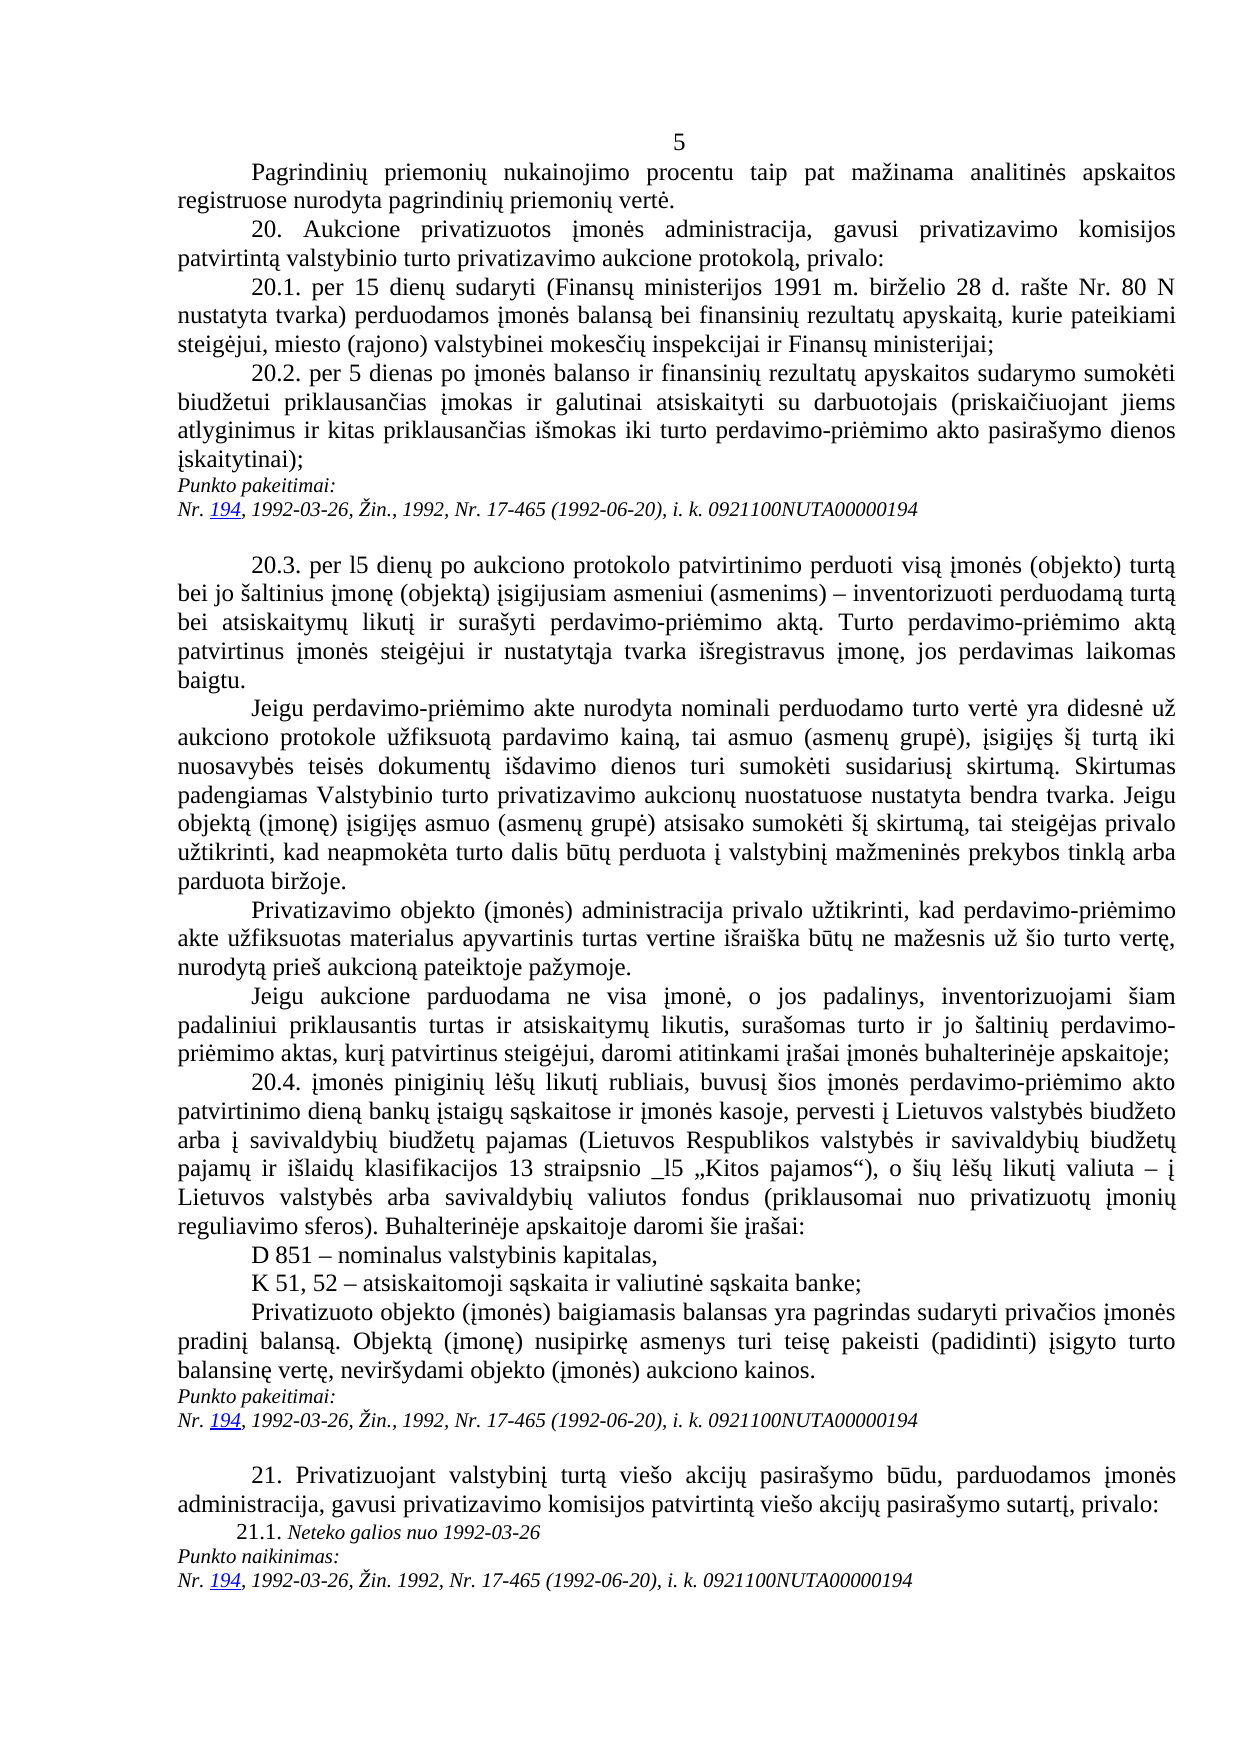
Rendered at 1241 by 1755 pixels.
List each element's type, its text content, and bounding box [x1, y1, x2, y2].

text Punkto pakeitimai: [177, 473, 1181, 497]
text Privatizuoto objekto (įmonės) baigiamasis balansas yra pagrindas sudaryti privačios įmonės pradinį balansą. Objektą (įmonę) nusipirkę asmenys turi teisę pakeisti (padidinti) įsigyto turto balansinę vertę, neviršydami objekto (įmonės) aukciono kainos. [177, 1297, 1177, 1383]
text K 51, 52 – atsiskaitomoji sąskaita ir valiutinė sąskaita banke; [177, 1268, 1177, 1297]
text Pagrindinių priemonių nukainojimo procentu taip pat mažinama analitinės apskaitos registruose nurodyta pagrindinių priemonių vertė. [177, 157, 1177, 214]
text Punkto pakeitimai: [177, 1383, 1181, 1408]
text 20.4. įmonės piniginių lėšų likutį rubliais, buvusį šios įmonės perdavimo-priėmimo akto patvirtinimo dieną bankų įstaigų sąskaitose ir įmonės kasoje, pervesti į Lietuvos valstybės biudžeto arba į savivaldybių biudžetų pajamas (Lietuvos Respublikos valstybės ir savivaldybių biudžetų pajamų ir išlaidų klasifikacijos 13 straipsnio _l5 „Kitos pajamos“), o šių lėšų likutį valiuta – į Lietuvos valstybės arba savivaldybių valiutos fondus (priklausomai nuo privatizuotų įmonių reguliavimo sferos). Buhalterinėje apskaitoje daromi šie įrašai: [177, 1067, 1177, 1240]
text Privatizavimo objekto (įmonės) administracija privalo užtikrinti, kad perdavimo-priėmimo akte užfiksuotas materialus apyvartinis turtas vertine išraiška būtų ne mažesnis už šio turto vertę, nurodytą prieš aukcioną pateiktoje pažymoje. [177, 895, 1177, 981]
text 20.2. per 5 dienas po įmonės balanso ir finansinių rezultatų apyskaitos sudarymo sumokėti biudžetui priklausančias įmokas ir galutinai atsiskaityti su darbuotojais (priskaičiuojant jiems atlyginimus ir kitas priklausančias išmokas iki turto perdavimo-priėmimo akto pasirašymo dienos įskaitytinai); [177, 358, 1177, 473]
text Jeigu perdavimo-priėmimo akte nurodyta nominali perduodamo turto vertė yra didesnė už aukciono protokole užfiksuotą pardavimo kainą, tai asmuo (asmenų grupė), įsigijęs šį turtą iki nuosavybės teisės dokumentų išdavimo dienos turi sumokėti susidariusį skirtumą. Skirtumas padengiamas Valstybinio turto privatizavimo aukcionų nuostatuose nustatyta bendra tvarka. Jeigu objektą (įmonę) įsigijęs asmuo (asmenų grupė) atsisako sumokėti šį skirtumą, tai steigėjas privalo užtikrinti, kad neapmokėta turto dalis būtų perduota į valstybinį mažmeninės prekybos tinklą arba parduota biržoje. [177, 693, 1177, 895]
text Nr. 194, 1992-03-26, Žin., 1992, Nr. 17-465 (1992-06-20), i. k. 0921100NUTA00000194 [177, 1408, 1181, 1432]
text 20.1. per 15 dienų sudaryti (Finansų ministerijos 1991 m. birželio 28 d. rašte Nr. 80 N nustatyta tvarka) perduodamos įmonės balansą bei finansinių rezultatų apyskaitą, kurie pateikiami steigėjui, miesto (rajono) valstybinei mokesčių inspekcijai ir Finansų ministerijai; [177, 272, 1177, 358]
text D 851 – nominalus valstybinis kapitalas, [177, 1240, 1177, 1268]
text 20.3. per l5 dienų po aukciono protokolo patvirtinimo perduoti visą įmonės (objekto) turtą bei jo šaltinius įmonę (objektą) įsigijusiam asmeniui (asmenims) – inventorizuoti perduodamą turtą bei atsiskaitymų likutį ir surašyti perdavimo-priėmimo aktą. Turto perdavimo-priėmimo aktą patvirtinus įmonės steigėjui ir nustatytąja tvarka išregistravus įmonę, jos perdavimas laikomas baigtu. [177, 550, 1177, 693]
text 21.1. Neteko galios nuo 1992-03-26 [177, 1518, 1181, 1544]
text Jeigu aukcione parduodama ne visa įmonė, o jos padalinys, inventorizuojami šiam padaliniui priklausantis turtas ir atsiskaitymų likutis, surašomas turto ir jo šaltinių perdavimo- priėmimo aktas, kurį patvirtinus steigėjui, daromi atitinkami įrašai įmonės buhalterinėje apskaitoje; [177, 981, 1177, 1067]
text Punkto naikinimas: [177, 1544, 1181, 1568]
text Nr. 194, 1992-03-26, Žin. 1992, Nr. 17-465 (1992-06-20), i. k. 0921100NUTA00000194 [177, 1568, 1181, 1592]
text Nr. 194, 1992-03-26, Žin., 1992, Nr. 17-465 (1992-06-20), i. k. 0921100NUTA00000194 [177, 497, 1181, 521]
text 20. Aukcione privatizuotos įmonės administracija, gavusi privatizavimo komisijos patvirtintą valstybinio turto privatizavimo aukcione protokolą, privalo: [177, 214, 1177, 272]
text 21. Privatizuojant valstybinį turtą viešo akcijų pasirašymo būdu, parduodamos įmonės administracija, gavusi privatizavimo komisijos patvirtintą viešo akcijų pasirašymo sutartį, privalo: [177, 1460, 1177, 1518]
